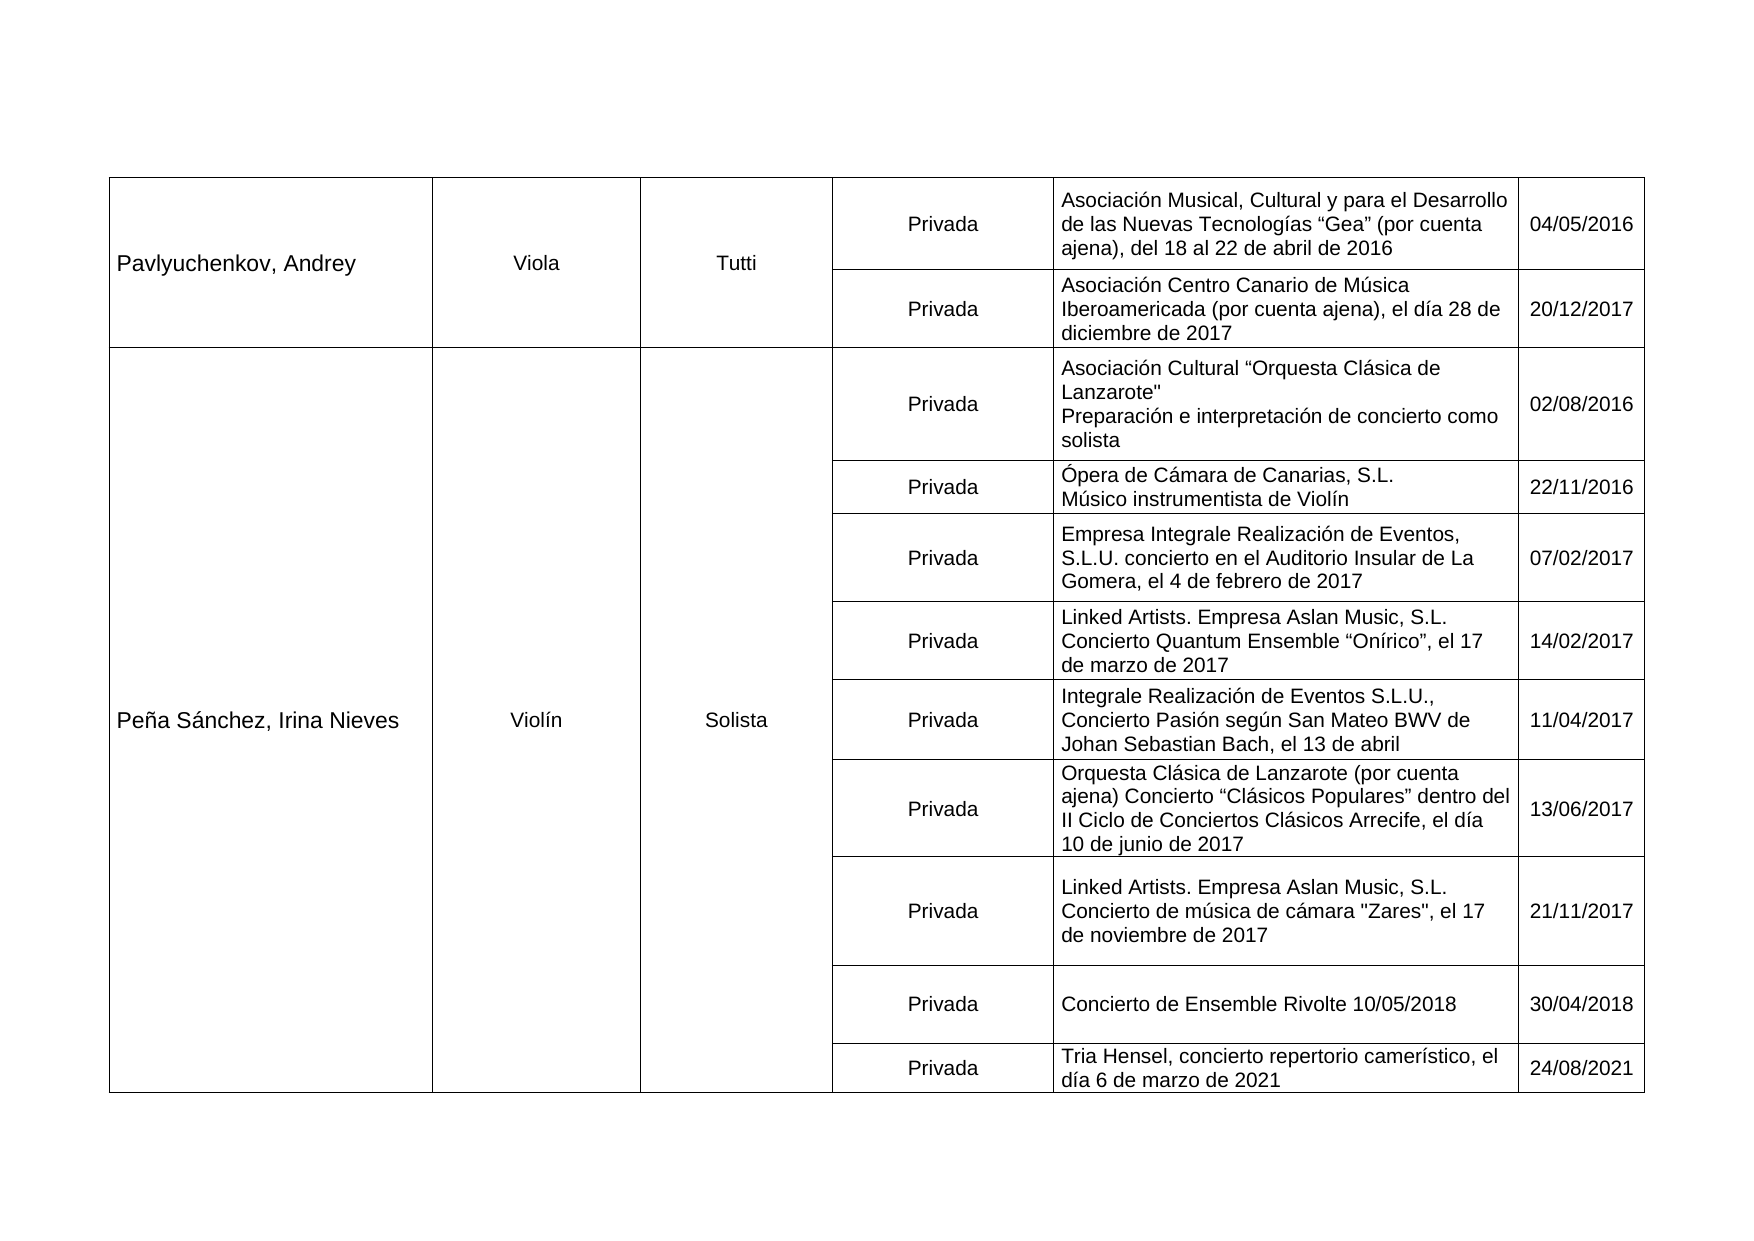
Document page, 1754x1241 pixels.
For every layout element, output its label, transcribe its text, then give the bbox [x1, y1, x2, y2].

table_cell 02/08/2016 [1519, 348, 1644, 460]
table_cell 24/08/2021 [1519, 1044, 1644, 1092]
table_cell Privada [833, 270, 1053, 347]
table_cell Privada [833, 760, 1053, 856]
table_cell Asociación Musical, Cultural y para el Desarrollo de las Nuevas Tecnologías “Gea” (por cuenta ajena), del 18 al 22 de abril de 2016 [1054, 178, 1518, 269]
table_cell 21/11/2017 [1519, 857, 1644, 964]
table_cell Viola [433, 178, 640, 347]
table_cell Tria Hensel, concierto repertorio camerístico, el día 6 de marzo de 2021 [1054, 1044, 1518, 1092]
table_cell Solista [641, 348, 832, 1092]
table_cell Asociación Centro Canario de Música Iberoamericada (por cuenta ajena), el día 28 de diciembre de 2017 [1054, 270, 1518, 347]
table_cell Integrale Realización de Eventos S.L.U., Concierto Pasión según San Mateo BWV de Johan Sebastian Bach, el 13 de abril [1054, 680, 1518, 759]
table_cell 04/05/2016 [1519, 178, 1644, 269]
table_cell Privada [833, 514, 1053, 601]
table_cell Orquesta Clásica de Lanzarote (por cuenta ajena) Concierto “Clásicos Populares” dentro del II Ciclo de Conciertos Clásicos Arrecife, el día 10 de junio de 2017 [1054, 760, 1518, 856]
table_cell 11/04/2017 [1519, 680, 1644, 759]
table_cell 20/12/2017 [1519, 270, 1644, 347]
table_cell Linked Artists. Empresa Aslan Music, S.L. Concierto de música de cámara "Zares", el 17 de noviembre de 2017 [1054, 857, 1518, 964]
table_cell Empresa Integrale Realización de Eventos, S.L.U. concierto en el Auditorio Insular de La Gomera, el 4 de febrero de 2017 [1054, 514, 1518, 601]
table_cell 07/02/2017 [1519, 514, 1644, 601]
table_cell Privada [833, 348, 1053, 460]
table_cell Privada [833, 966, 1053, 1043]
table_cell Privada [833, 178, 1053, 269]
table_cell 14/02/2017 [1519, 602, 1644, 679]
table_cell Pavlyuchenkov, Andrey [110, 178, 432, 347]
table_cell 13/06/2017 [1519, 760, 1644, 856]
table_cell Violín [433, 348, 640, 1092]
table_cell 22/11/2016 [1519, 461, 1644, 513]
table_cell Concierto de Ensemble Rivolte 10/05/2018 [1054, 966, 1518, 1043]
table_cell Tutti [641, 178, 832, 347]
table_cell Privada [833, 461, 1053, 513]
table_cell Privada [833, 602, 1053, 679]
table_cell Ópera de Cámara de Canarias, S.L. Músico instrumentista de Violín [1054, 461, 1518, 513]
table_cell Asociación Cultural “Orquesta Clásica de Lanzarote" Preparación e interpretación de concierto como solista [1054, 348, 1518, 460]
table_cell Privada [833, 857, 1053, 964]
table_cell Privada [833, 1044, 1053, 1092]
table_cell 30/04/2018 [1519, 966, 1644, 1043]
table_cell Peña Sánchez, Irina Nieves [110, 348, 432, 1092]
table_cell Linked Artists. Empresa Aslan Music, S.L. Concierto Quantum Ensemble “Onírico”, el 17 de marzo de 2017 [1054, 602, 1518, 679]
table_cell Privada [833, 680, 1053, 759]
